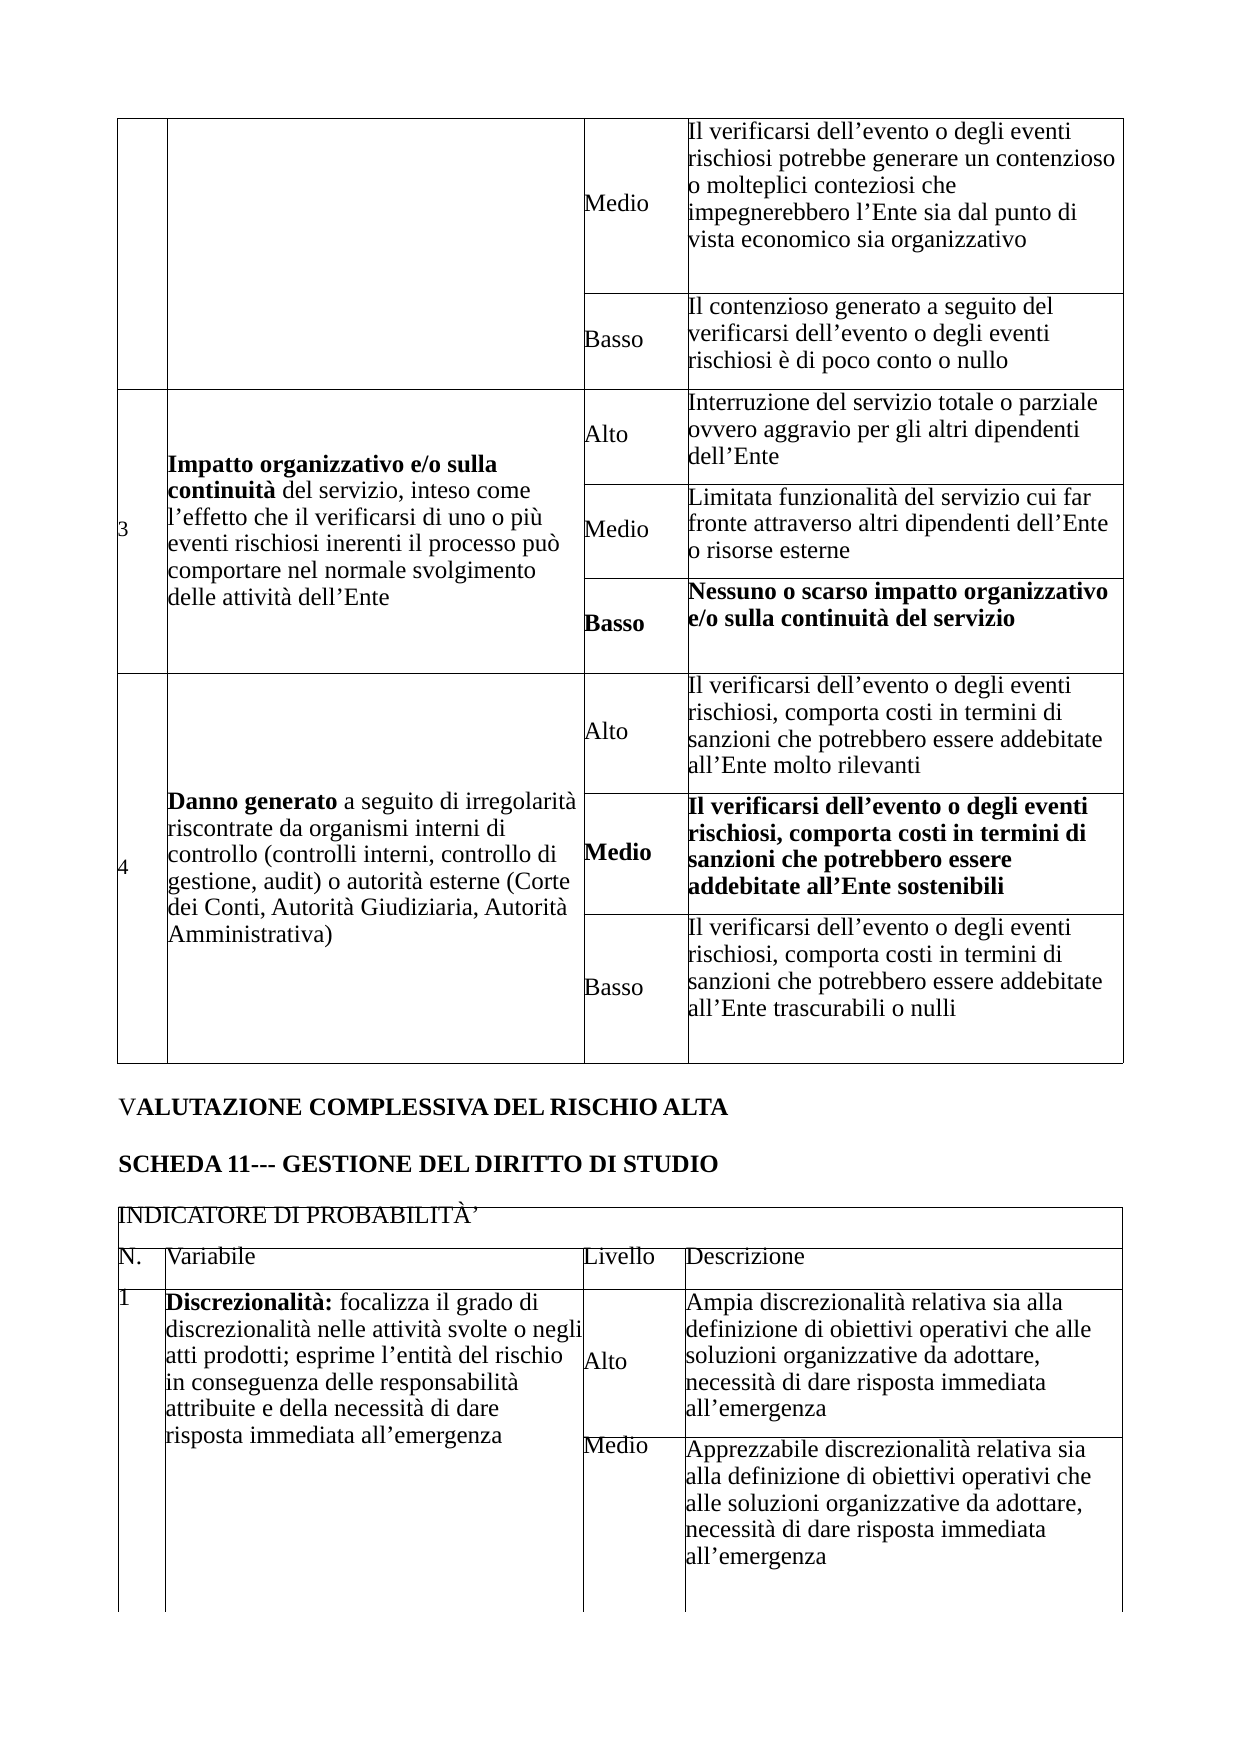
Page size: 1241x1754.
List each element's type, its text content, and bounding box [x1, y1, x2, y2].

table_cell Medio [585, 216, 688, 293]
table_cell Basso [585, 351, 688, 389]
table_cell Basso [585, 294, 688, 331]
table_cell Basso [585, 636, 688, 673]
table_cell Basso [585, 999, 688, 1063]
table_cell Medio [585, 485, 688, 521]
table_cell Alto [585, 447, 688, 484]
table_cell Il verificarsi dell’evento o degli eventi rischiosi, comporta costi in termini di sanzioni che potrebbero essere addebitate all’Ente trascurabili o nulli [689, 1022, 1123, 1063]
table_cell Alto [584, 1373, 685, 1437]
table_cell Danno generato a seguito di irregolarità riscontrate da organismi interni di controllo (controlli interni, controllo di gestione, audit) o autorità esterne (Corte dei Conti, Autorità Giudiziaria, Autorità Amministrativa) [168, 948, 584, 1063]
table_cell Descrizione [686, 1269, 1122, 1289]
table_cell 3 [118, 390, 167, 520]
table_cell Medio [584, 1457, 685, 1612]
table_cell Basso [585, 579, 688, 615]
table_cell Alto [585, 390, 688, 426]
table_cell 3 [118, 541, 167, 673]
table_cell Nessuno o scarso impatto organizzativo e/o sulla continuità del servizio [689, 632, 1123, 673]
table_cell Ampia discrezionalità relativa sia alla definizione di obiettivi operativi che alle soluzioni organizzative da adottare, necessità di dare risposta immediata all’emergenza [686, 1422, 1122, 1437]
table_cell Variabile [166, 1269, 583, 1289]
table_cell Il verificarsi dell’evento o degli eventi rischiosi, comporta costi in termini di sanzioni che potrebbero essere addebitate all’Ente molto rilevanti [689, 779, 1123, 793]
table_cell Livello [584, 1269, 685, 1289]
text SCHEDA 11--- GESTIONE DEL DIRITTO DI STUDIO [118, 1149, 1122, 1178]
table_cell Impatto organizzativo e/o sulla continuità del servizio, inteso come l’effetto che il verificarsi di uno o più eventi rischiosi inerenti il processo può comportare nel normale svolgimento delle attività dell’Ente [168, 390, 584, 451]
table_cell Basso [585, 915, 688, 978]
table_cell Medio [585, 541, 688, 578]
table_cell Impatto in termini di contenzioso, inteso come i costi economici e/o organizzativi sostenuti per il trattamento del contenzioso dall’Amministrazione [168, 119, 584, 389]
table_cell Il verificarsi dell’evento o degli eventi rischiosi, comporta costi in termini di sanzioni che potrebbero essere addebitate all’Ente sostenibili [689, 899, 1123, 914]
table_cell Il contenzioso generato a seguito del verificarsi dell’evento o degli eventi rischiosi è di poco conto o nullo [689, 374, 1123, 389]
table_cell N. [119, 1269, 165, 1289]
text VALUTAZIONE COMPLESSIVA DEL RISCHIO ALTA [118, 1092, 1122, 1121]
table_cell 1 [119, 1310, 165, 1612]
table_cell 2 [118, 119, 167, 389]
table_cell Apprezzabile discrezionalità relativa sia alla definizione di obiettivi operativi che alle soluzioni organizzative da adottare, necessità di dare risposta immediata all’emergenza [686, 1569, 1122, 1612]
table_cell Il verificarsi dell’evento o degli eventi rischiosi potrebbe generare un contenzioso o molteplici conteziosi che impegnerebbero l’Ente sia dal punto di vista economico sia organizzativo [689, 253, 1123, 293]
table_cell Impatto organizzativo e/o sulla continuità del servizio, inteso come l’effetto che il verificarsi di uno o più eventi rischiosi inerenti il processo può comportare nel normale svolgimento delle attività dell’Ente [168, 610, 584, 673]
table_cell 4 [118, 674, 167, 857]
table_cell Danno generato a seguito di irregolarità riscontrate da organismi interni di controllo (controlli interni, controllo di gestione, audit) o autorità esterne (Corte dei Conti, Autorità Giudiziaria, Autorità Amministrativa) [168, 674, 584, 788]
table_cell Alto [584, 1290, 685, 1352]
table_cell Alto [585, 674, 688, 722]
table_cell Interruzione del servizio totale o parziale ovvero aggravio per gli altri dipendenti dell’Ente [689, 470, 1123, 484]
table_cell Discrezionalità: focalizza il grado di discrezionalità nelle attività svolte o negli atti prodotti; esprime l’entità del rischio in conseguenza delle responsabilità attribuite e della necessità di dare risposta immediata all’emergenza [166, 1448, 583, 1612]
table_cell Medio [585, 864, 688, 914]
table_cell 4 [118, 878, 167, 1063]
table_cell Medio [585, 794, 688, 843]
table_cell Medio [585, 119, 688, 195]
table_cell Alto [585, 743, 688, 793]
table_cell Limitata funzionalità del servizio cui far fronte attraverso altri dipendenti dell’Ente o risorse esterne [689, 563, 1123, 578]
